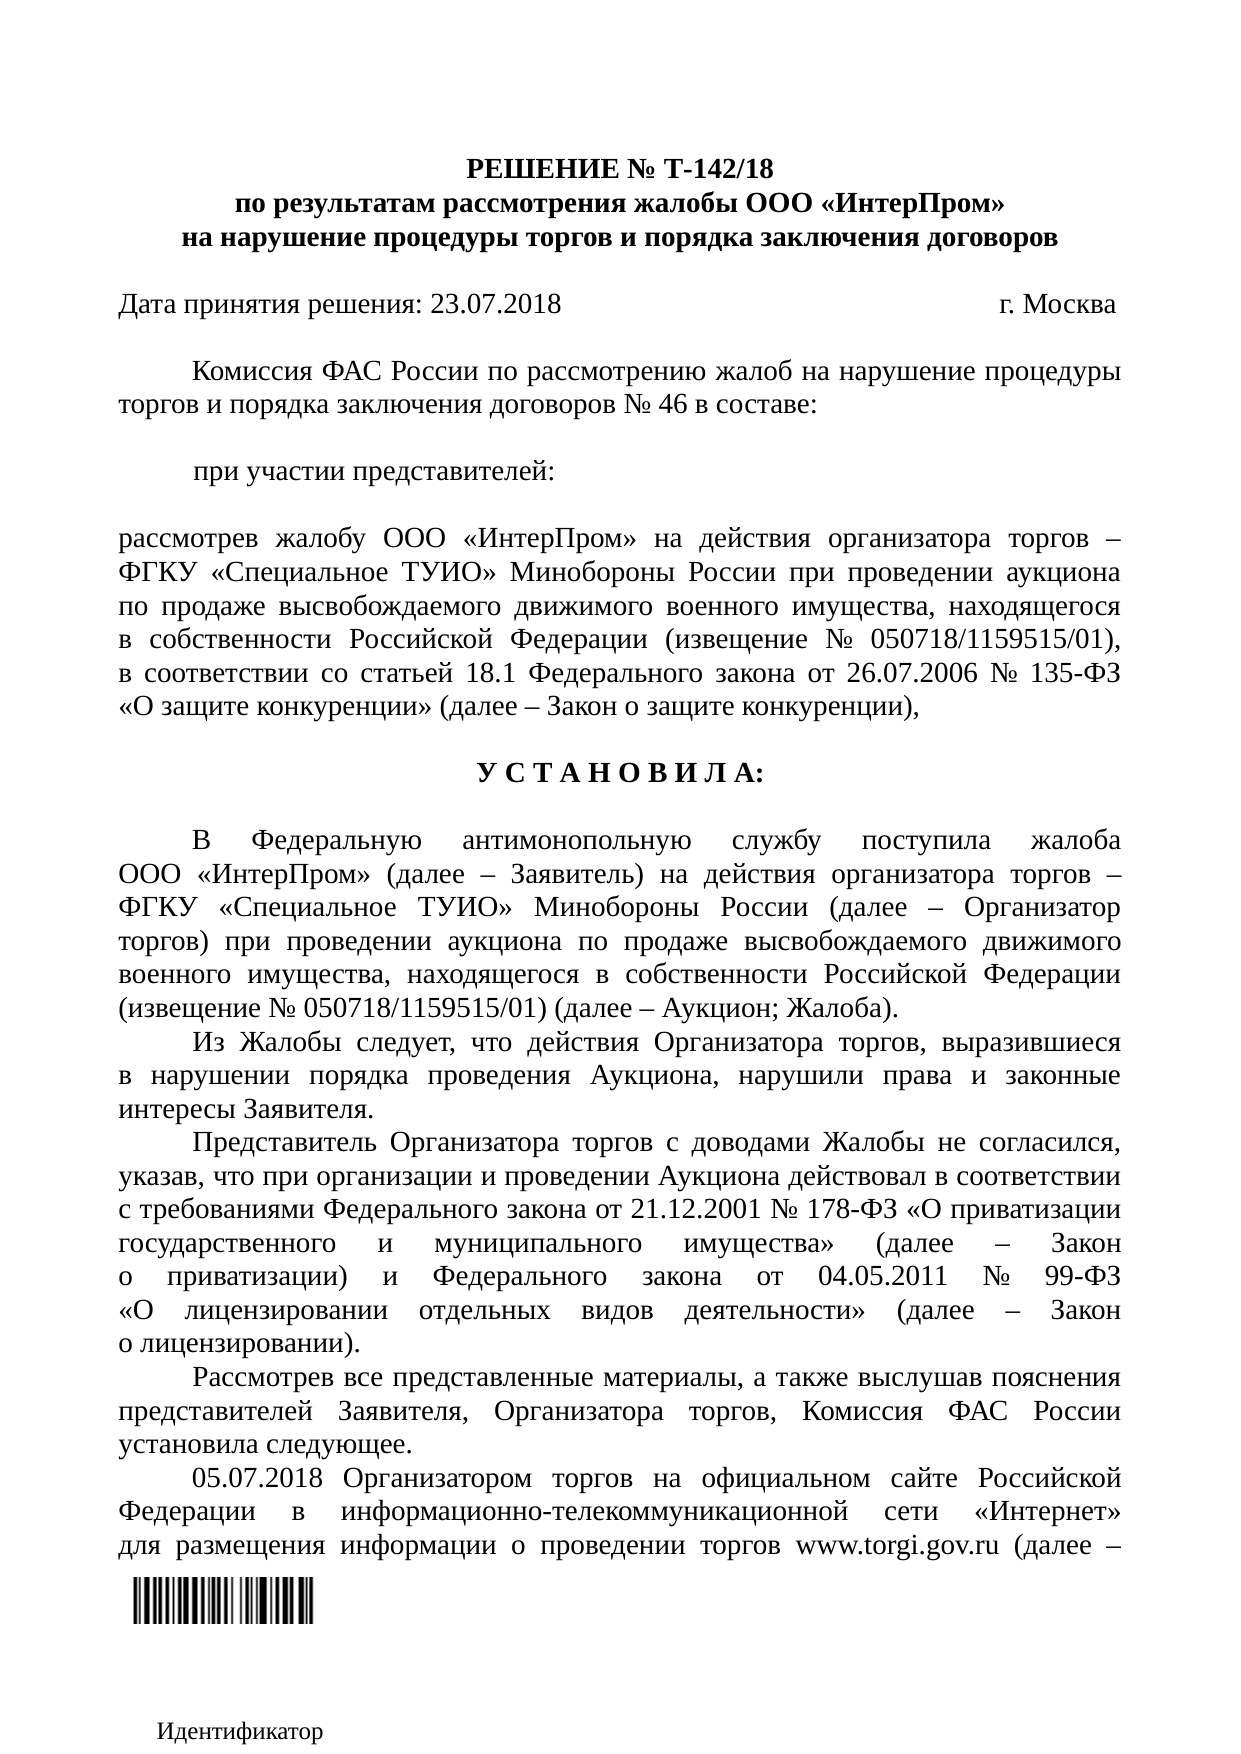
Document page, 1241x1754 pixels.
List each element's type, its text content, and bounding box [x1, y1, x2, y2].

text Дата принятия решения: 23.07.2018 г. Москва [118, 286, 1122, 319]
text 05.07.2018 Организатором торгов на официальном сайте Российской Федерации в информационно-телекоммуникационной сети «Интернет» для размещения информации о проведении торгов www.torgi.gov.ru (далее – [118, 1460, 1122, 1560]
text Представитель Организатора торгов с доводами Жалобы не согласился, указав, что при организации и проведении Аукциона действовал в соответствии с требованиями Федерального закона от 21.12.2001 № 178-ФЗ «О приватизации государственного и муниципального имущества» (далее – Закон о приватизации) и Федерального закона от 04.05.2011 № 99-ФЗ «О лицензировании отдельных видов деятельности» (далее – Закон о лицензировании). [118, 1124, 1122, 1359]
text рассмотрев жалобу ООО «ИнтерПром» на действия организатора торгов – ФГКУ «Специальное ТУИО» Минобороны России при проведении аукциона по продаже высвобождаемого движимого военного имущества, находящегося в собственности Российской Федерации (извещение № 050718/1159515/01), в соответствии со статьей 18.1 Федерального закона от 26.07.2006 № 135-ФЗ «О защите конкуренции» (далее – Закон о защите конкуренции), [118, 521, 1122, 722]
text В Федеральную антимонопольную службу поступила жалоба ООО «ИнтерПром» (далее – Заявитель) на действия организатора торгов – ФГКУ «Специальное ТУИО» Минобороны России (далее – Организатор торгов) при проведении аукциона по продаже высвобождаемого движимого военного имущества, находящегося в собственности Российской Федерации (извещение № 050718/1159515/01) (далее – Аукцион; Жалоба). [118, 822, 1122, 1024]
text РЕШЕНИЕ № Т-142/18 по результатам рассмотрения жалобы ООО «ИнтерПром» на нарушение процедуры торгов и порядка заключения договоров [118, 152, 1122, 252]
text У С Т А Н О В И Л А: [118, 755, 1122, 789]
text при участии представителей: [118, 453, 1122, 487]
text Из Жалобы следует, что действия Организатора торгов, выразившиеся в нарушении порядка проведения Аукциона, нарушили права и законные интересы Заявителя. [118, 1024, 1122, 1124]
picture [118, 1577, 331, 1624]
text Рассмотрев все представленные материалы, а также выслушав пояснения представителей Заявителя, Организатора торгов, Комиссия ФАС России установила следующее. [118, 1359, 1122, 1460]
text Комиссия ФАС России по рассмотрению жалоб на нарушение процедуры торгов и порядка заключения договоров № 46 в составе: [118, 353, 1122, 420]
